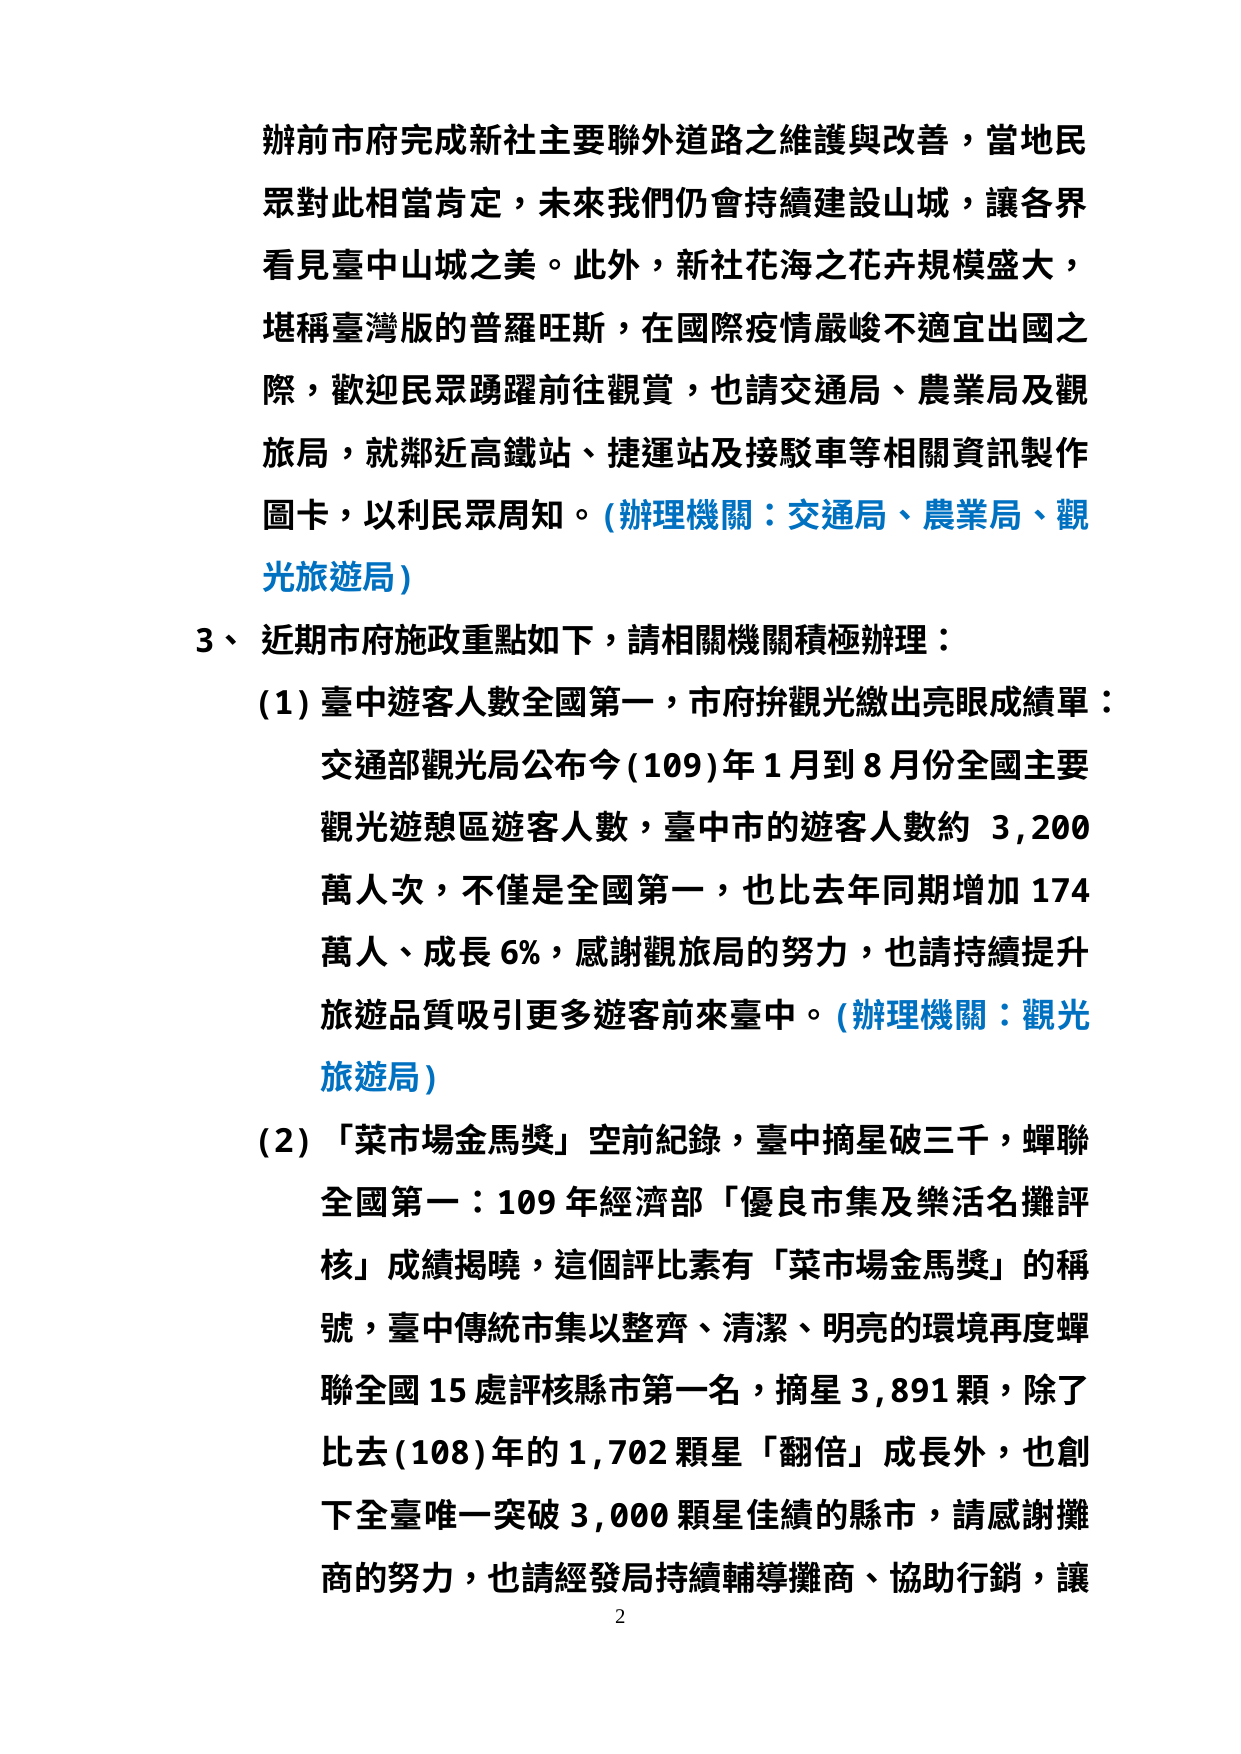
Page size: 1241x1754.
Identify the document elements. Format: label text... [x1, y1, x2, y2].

list 「菜市場金馬獎」空前紀錄，臺中摘星破三千，蟬聯全國第一：109年經濟部「優良市集及樂活名攤評核」成績揭曉，這個評比素有「菜市場金馬獎」的稱號，臺中傳統市集以整齊、清潔、明亮的環境再度蟬聯全國15處評核縣市第一名，摘星3,891顆，除了比去(108)年的1,702顆星「翻倍」成長外，也創下全臺唯一突破3,000顆星佳績的縣市，請感謝攤商的努力，也請經發局持續輔導攤商、協助行銷，讓 [253, 1096, 1090, 1596]
list 辦前市府完成新社主要聯外道路之維護與改善，當地民眾對此相當肯定，未來我們仍會持續建設山城，讓各界看見臺中山城之美。此外，新社花海之花卉規模盛大，堪稱臺灣版的普羅旺斯，在國際疫情嚴峻不適宜出國之際，歡迎民眾踴躍前往觀賞，也請交通局、農業局及觀旅局，就鄰近高鐵站、捷運站及接駁車等相關資訊製作圖卡，以利民眾周知。(辦理機關：交通局、農業局、觀光旅遊局) [194, 96, 1090, 596]
list 臺中遊客人數全國第一，市府拚觀光繳出亮眼成績單：交通部觀光局公布今(109)年1月到8月份全國主要觀光遊憩區遊客人數，臺中市的遊客人數約 3,200 萬人次，不僅是全國第一，也比去年同期增加174萬人、成長6%，感謝觀旅局的努力，也請持續提升旅遊品質吸引更多遊客前來臺中。(辦理機關：觀光旅遊局) [253, 659, 1090, 1096]
list 近期市府施政重點如下，請相關機關積極辦理： [194, 596, 1090, 659]
